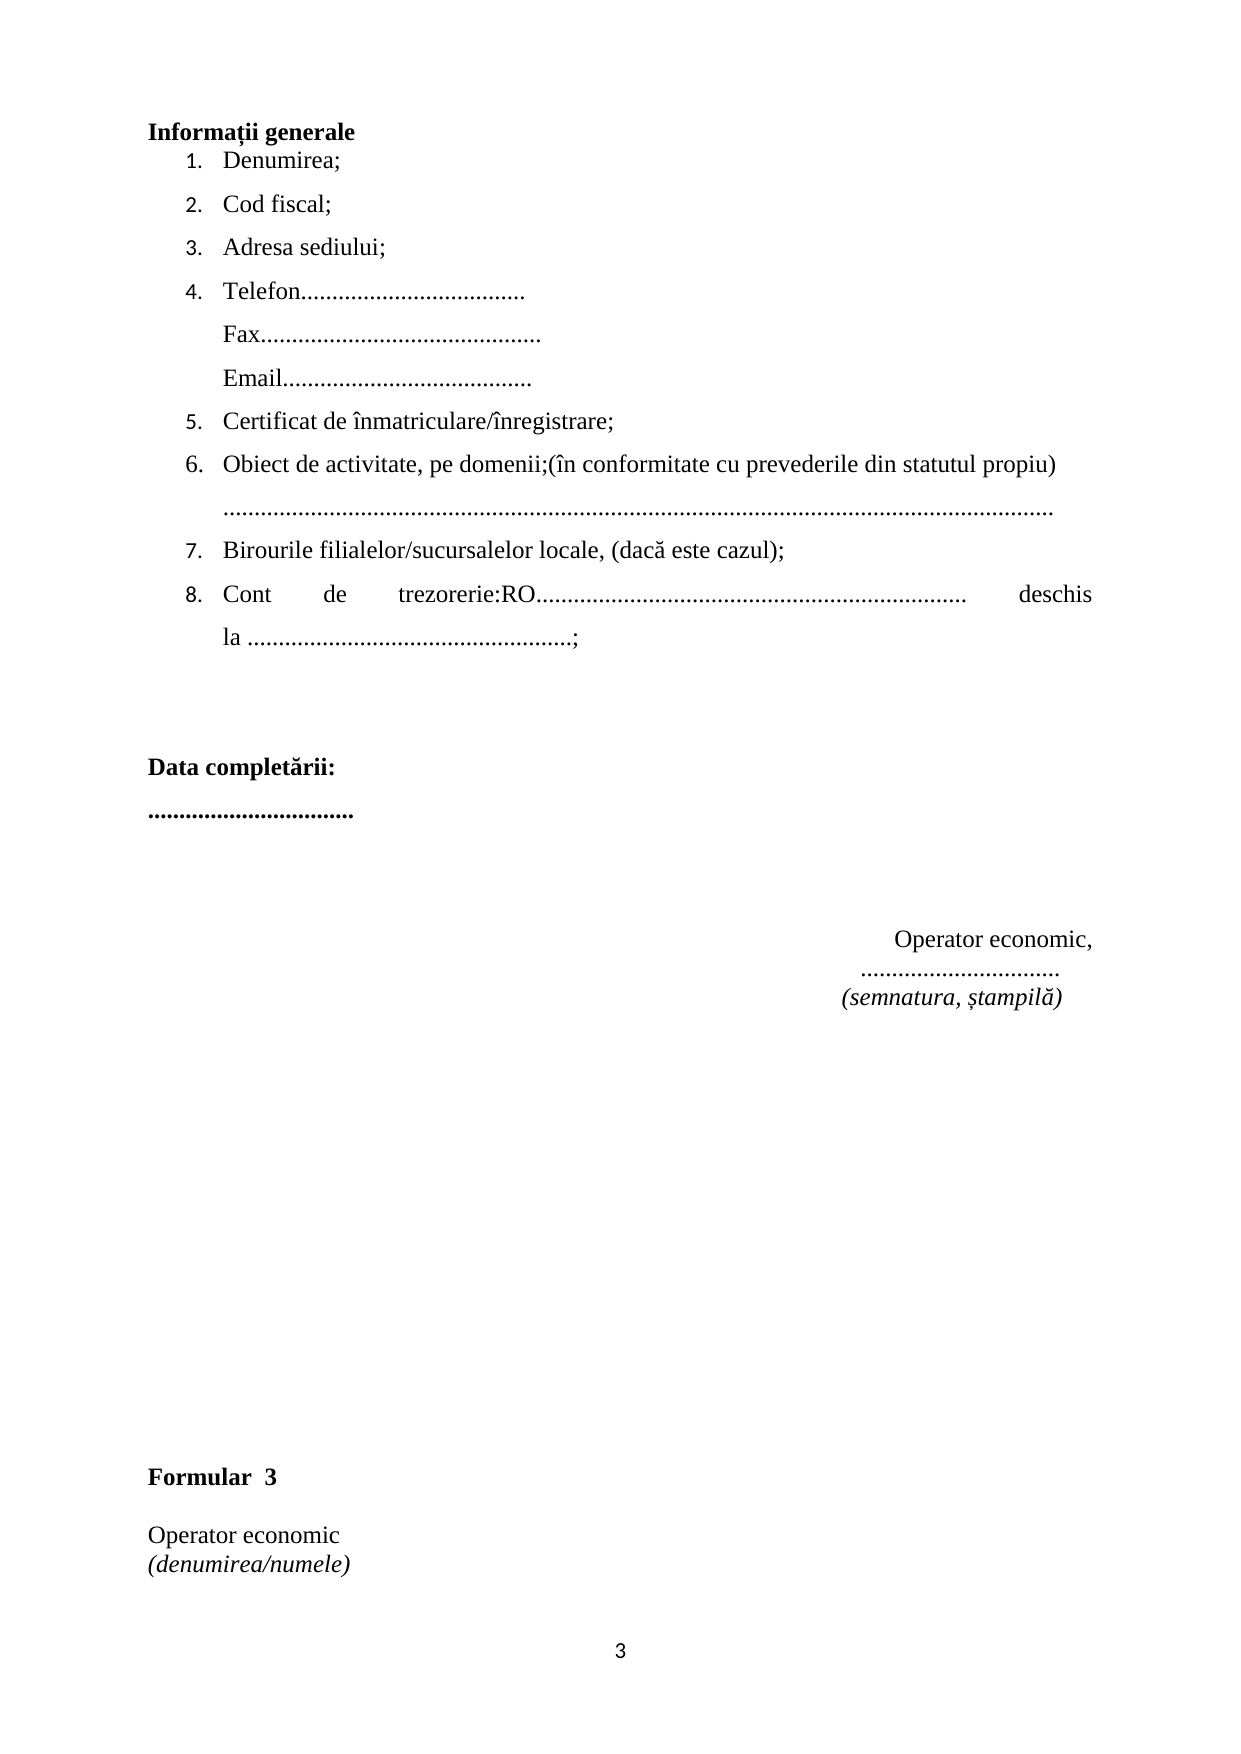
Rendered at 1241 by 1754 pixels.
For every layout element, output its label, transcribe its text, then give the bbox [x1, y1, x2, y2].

text Informații generale [148, 117, 1092, 145]
list Birourile filialelor/sucursalelor locale, (dacă este cazul); [185, 536, 1092, 564]
text Fax............................................. [223, 319, 1092, 348]
list Adresa sediului; [185, 232, 1092, 261]
text Email........................................ [223, 363, 1092, 391]
text Operator economic [148, 1520, 1092, 1549]
list Cod fiscal; [185, 189, 1092, 218]
text Data completării: [148, 752, 1092, 781]
list Telefon.................................... [185, 276, 1092, 305]
text (denumirea/numele) [148, 1549, 1092, 1578]
list Cont de trezorerie:RO..................................................................... deschis la ....................................................; [185, 579, 1092, 651]
list Obiect de activitate, pe domenii;(în conformitate cu prevederile din statutul propiu) [185, 449, 1092, 478]
text (semnatura, ștampilă) [148, 982, 1092, 1011]
list Denumirea; [185, 145, 1092, 174]
text ................................. [148, 795, 1092, 824]
text ..................................................................................................................................... [223, 492, 1092, 521]
text Operator economic, [148, 924, 1092, 953]
text ................................ [148, 953, 1092, 982]
list Certificat de înmatriculare/înregistrare; [185, 406, 1092, 435]
text Formular 3 [148, 1462, 1092, 1491]
